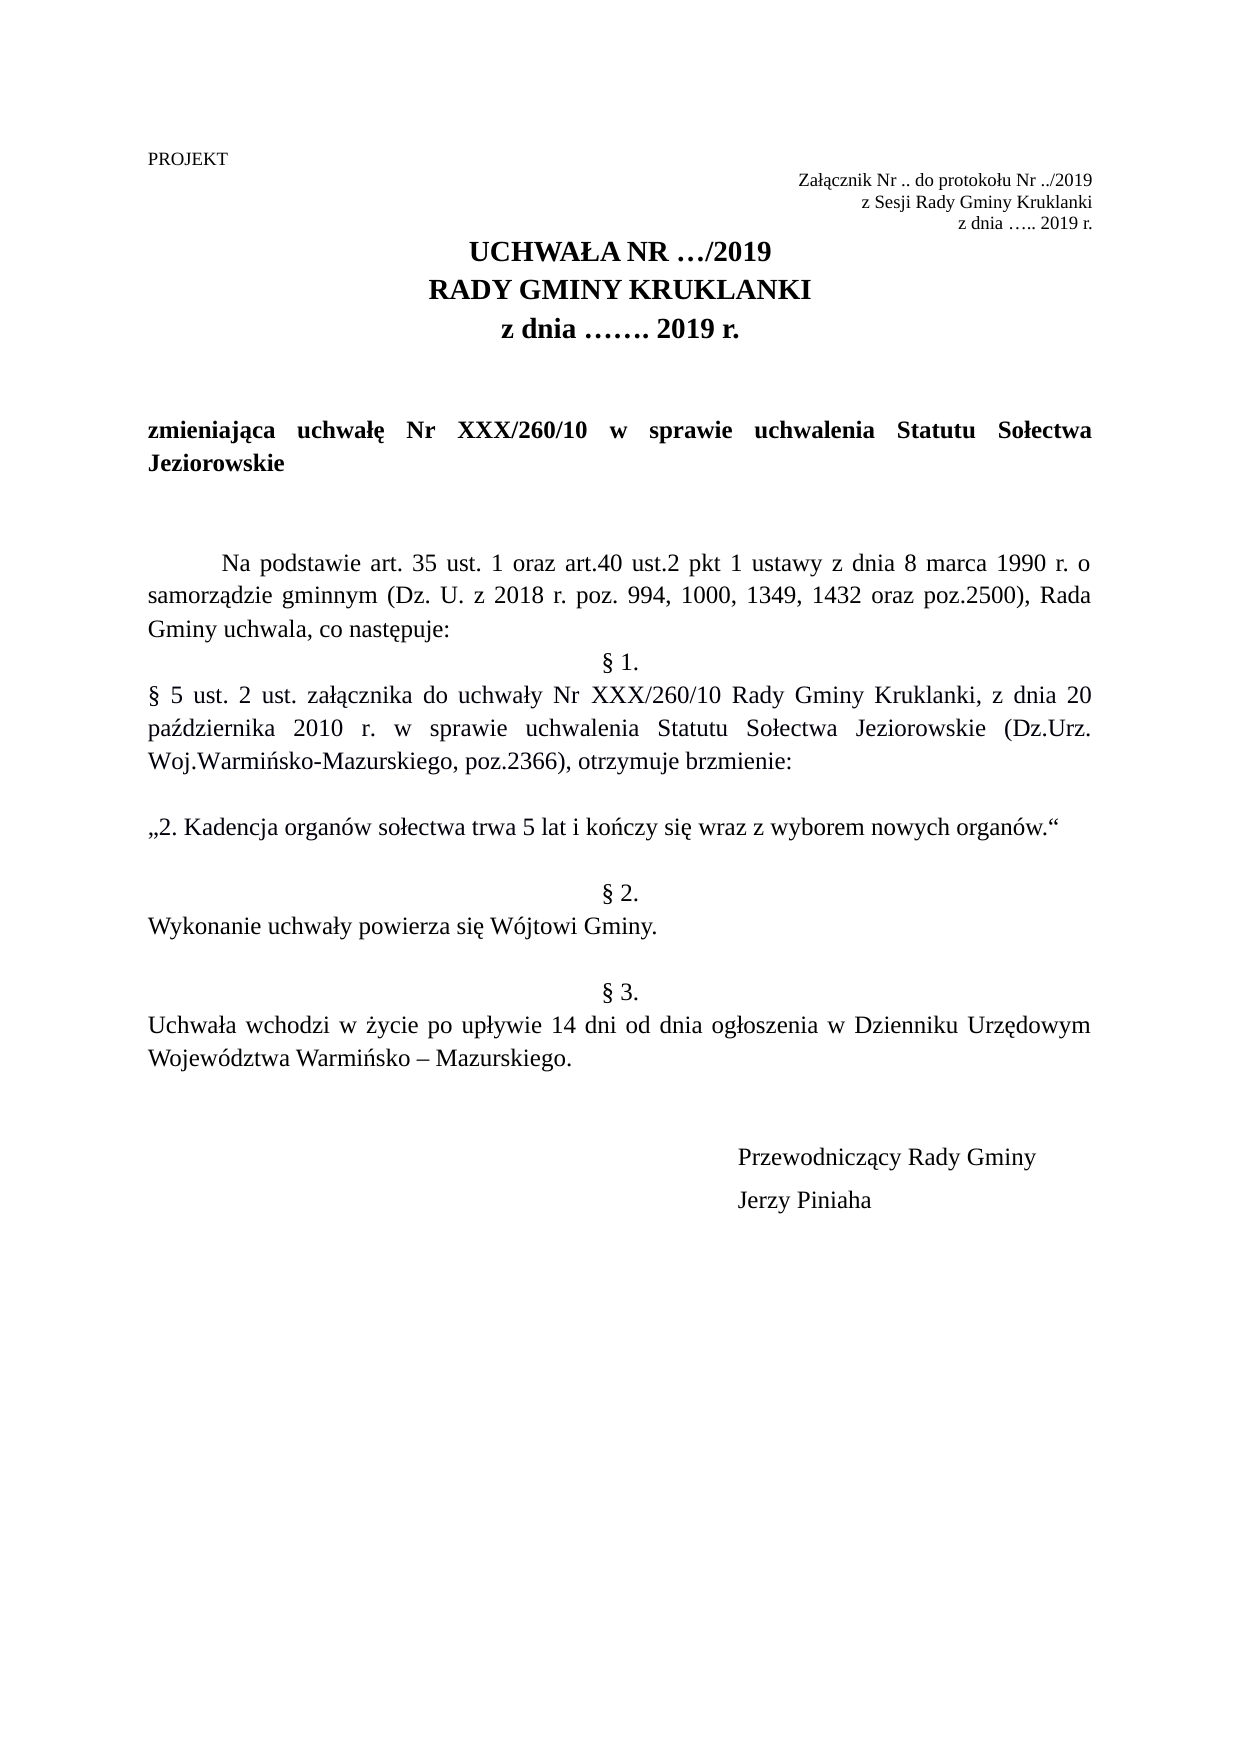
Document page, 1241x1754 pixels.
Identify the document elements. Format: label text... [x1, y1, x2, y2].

text UCHWAŁA NR …/2019 [148, 234, 1093, 267]
text § 3. [148, 977, 1093, 1006]
text Wykonanie uchwały powierza się Wójtowi Gminy. [148, 911, 1093, 939]
text § 5 ust. 2 ust. załącznika do uchwały Nr XXX/260/10 Rady Gminy Kruklanki, z dnia 20 października 2010 r. w sprawie uchwalenia Statutu Sołectwa Jeziorowskie (Dz.Urz. Woj.Warmińsko-Mazurskiego, poz.2366), otrzymuje brzmienie: [148, 680, 1093, 774]
text z dnia ……. 2019 r. [148, 311, 1093, 344]
text Załącznik Nr .. do protokołu Nr ../2019 [148, 169, 1093, 191]
text „2. Kadencja organów sołectwa trwa 5 lat i kończy się wraz z wyborem nowych organów.“ [148, 812, 1093, 841]
text Przewodniczący Rady Gminy [148, 1142, 1093, 1171]
text Jerzy Piniaha [148, 1185, 1093, 1238]
text z dnia ….. 2019 r. [148, 212, 1093, 234]
text § 1. [148, 647, 1093, 675]
text Na podstawie art. 35 ust. 1 oraz art.40 ust.2 pkt 1 ustawy z dnia 8 marca 1990 r. o samorządzie gminnym (Dz. U. z 2018 r. poz. 994, 1000, 1349, 1432 oraz poz.2500), Rada Gminy uchwala, co następuje: [148, 548, 1093, 642]
text Uchwała wchodzi w życie po upływie 14 dni od dnia ogłoszenia w Dzienniku Urzędowym Województwa Warmińsko – Mazurskiego. [148, 1010, 1093, 1072]
text PROJEKT [148, 148, 1093, 169]
text z Sesji Rady Gminy Kruklanki [148, 191, 1093, 212]
text zmieniająca uchwałę Nr XXX/260/10 w sprawie uchwalenia Statutu Sołectwa Jeziorowskie [148, 416, 1093, 477]
text § 2. [148, 878, 1093, 907]
text RADY GMINY KRUKLANKI [148, 272, 1093, 306]
